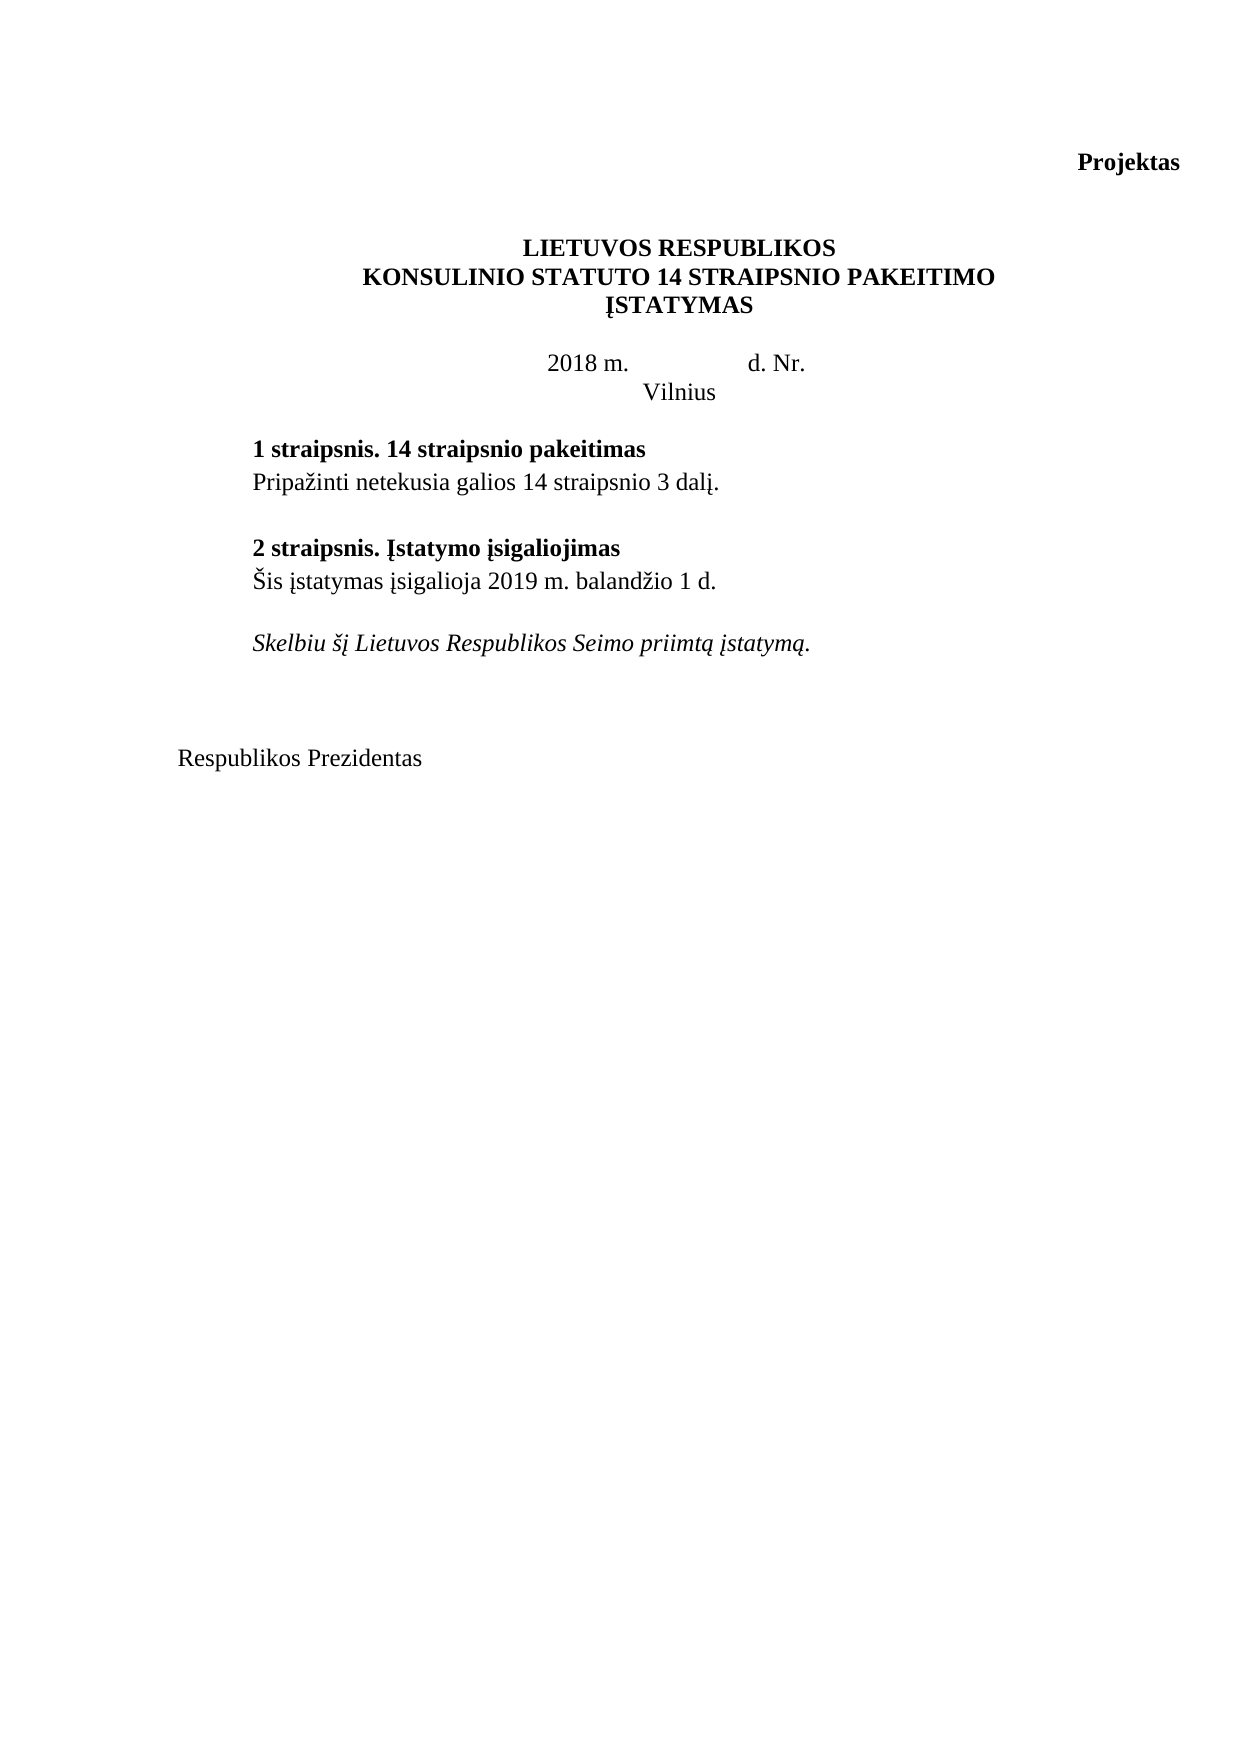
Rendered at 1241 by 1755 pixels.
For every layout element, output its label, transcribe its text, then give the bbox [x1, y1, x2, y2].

text Skelbiu šį Lietuvos Respublikos Seimo priimtą įstatymą. [177, 628, 1181, 657]
text 2018 m. d. Nr. [177, 348, 1181, 377]
text 1 straipsnis. 14 straipsnio pakeitimas [177, 434, 1181, 463]
text Projektas [339, 147, 1181, 176]
text Šis įstatymas įsigalioja 2019 m. balandžio 1 d. [177, 566, 1181, 595]
text Pripažinti netekusia galios 14 straipsnio 3 dalį. [177, 467, 1181, 496]
text Vilnius [177, 377, 1181, 406]
text KONSULINIO STATUTO 14 STRAIPSNIO PAKEITIMO [177, 262, 1181, 291]
text ĮSTATYMAS [177, 291, 1181, 319]
text Respublikos Prezidentas [177, 743, 1181, 772]
text 2 straipsnis. Įstatymo įsigaliojimas [177, 533, 1181, 562]
text LIETUVOS RESPUBLIKOS [177, 233, 1181, 262]
